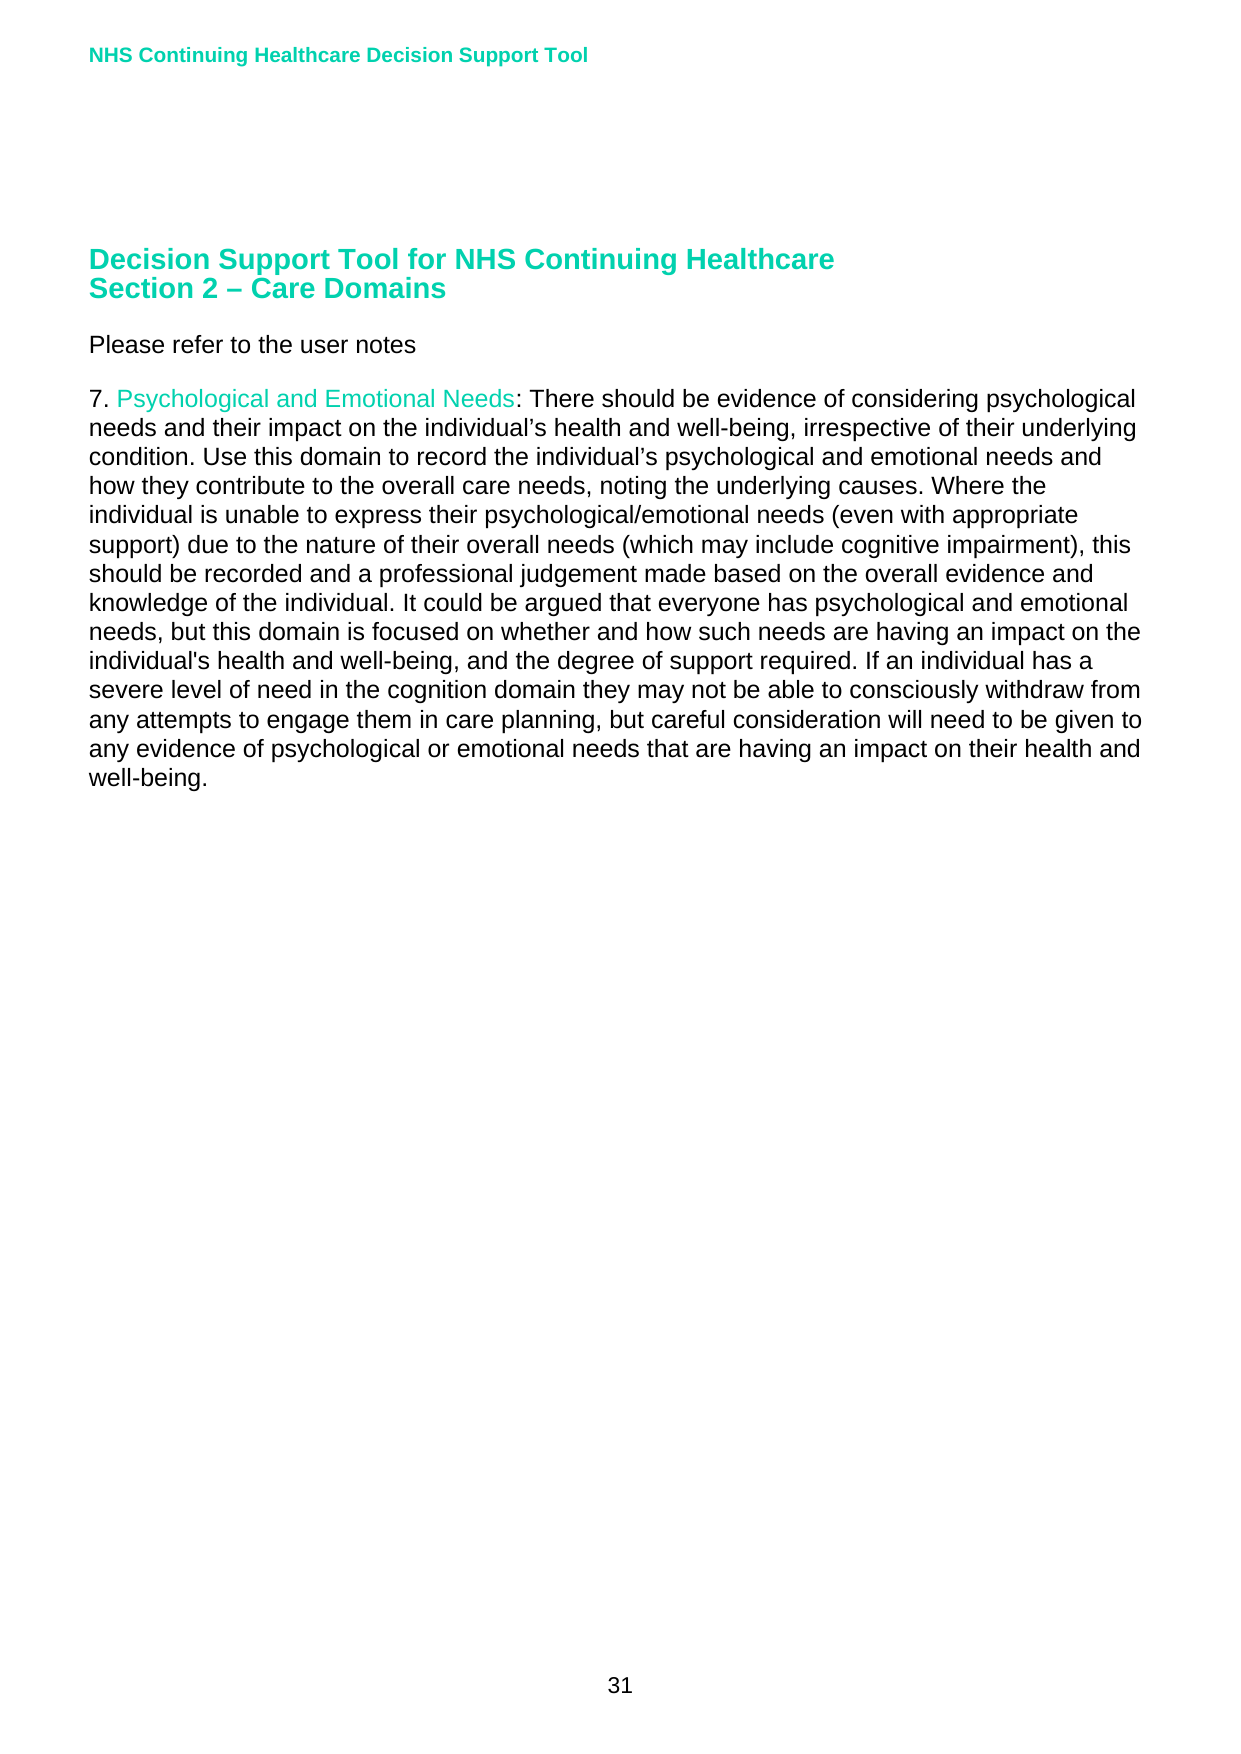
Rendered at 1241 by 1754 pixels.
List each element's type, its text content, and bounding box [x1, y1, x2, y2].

text Please refer to the user notes [89, 330, 1152, 359]
text 7. Psychological and Emotional Needs: There should be evidence of considering psychological needs and their impact on the individual’s health and well-being, irrespective of their underlying condition. Use this domain to record the individual’s psychological and emotional needs and how they contribute to the overall care needs, noting the underlying causes. Where the individual is unable to express their psychological/emotional needs (even with appropriate support) due to the nature of their overall needs (which may include cognitive impairment), this should be recorded and a professional judgement made based on the overall evidence and knowledge of the individual. It could be argued that everyone has psychological and emotional needs, but this domain is focused on whether and how such needs are having an impact on the individual's health and well-being, and the degree of support required. If an individual has a severe level of need in the cognition domain they may not be able to consciously withdraw from any attempts to engage them in care planning, but careful consideration will need to be given to any evidence of psychological or emotional needs that are having an impact on their health and well-being. [89, 384, 1152, 792]
subtitle Decision Support Tool for NHS Continuing Healthcare Section 2 – Care Domains [89, 246, 1152, 305]
